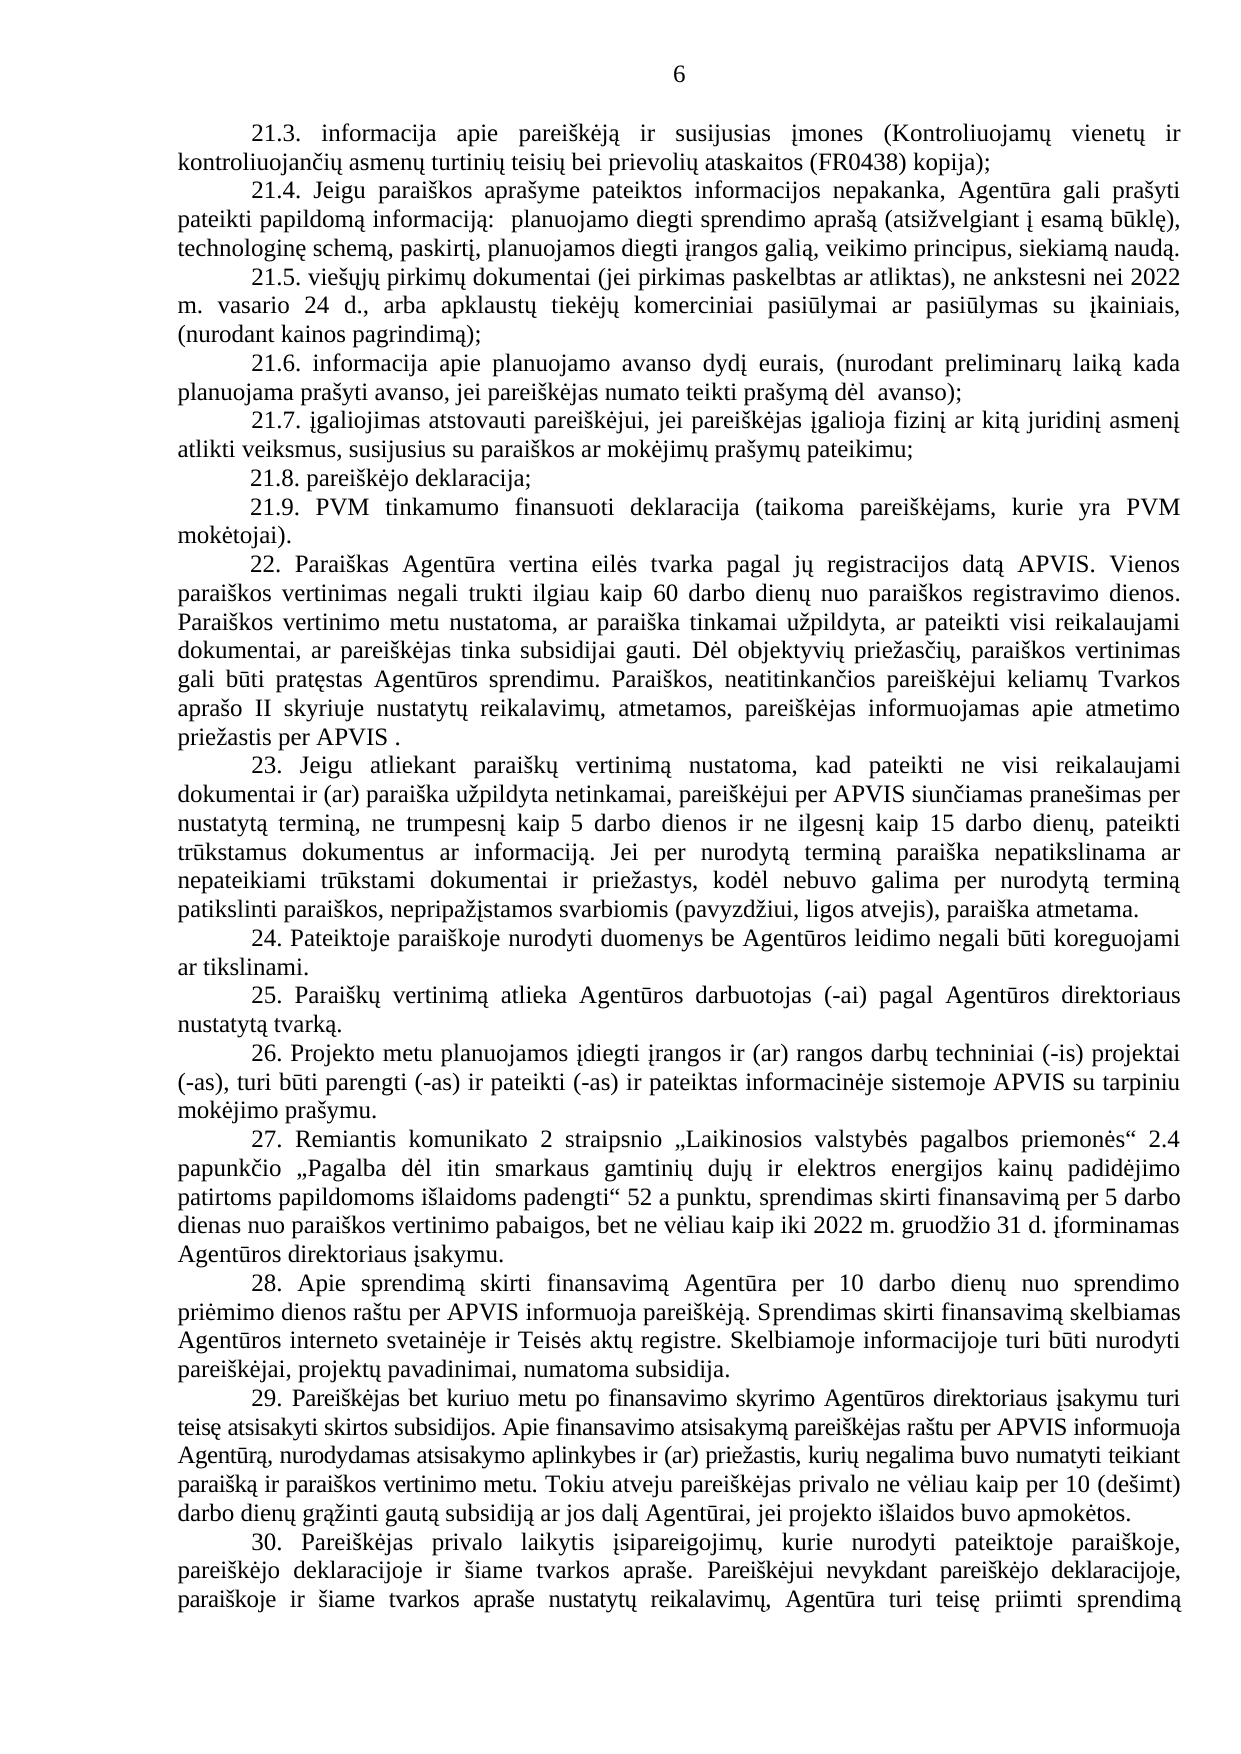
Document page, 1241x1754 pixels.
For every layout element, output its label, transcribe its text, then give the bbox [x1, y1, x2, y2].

text 29. Pareiškėjas bet kuriuo metu po finansavimo skyrimo Agentūros direktoriaus įsakymu turi teisę atsisakyti skirtos subsidijos. Apie finansavimo atsisakymą pareiškėjas raštu per APVIS informuoja Agentūrą, nurodydamas atsisakymo aplinkybes ir (ar) priežastis, kurių negalima buvo numatyti teikiant paraišką ir paraiškos vertinimo metu. Tokiu atveju pareiškėjas privalo ne vėliau kaip per 10 (dešimt) darbo dienų grąžinti gautą subsidiją ar jos dalį Agentūrai, jei projekto išlaidos buvo apmokėtos. [177, 1383, 1181, 1527]
text 24. Pateiktoje paraiškoje nurodyti duomenys be Agentūros leidimo negali būti koreguojami ar tikslinami. [177, 923, 1181, 981]
text 21.6. informacija apie planuojamo avanso dydį eurais, (nurodant preliminarų laiką kada planuojama prašyti avanso, jei pareiškėjas numato teikti prašymą dėl avanso); [177, 348, 1181, 406]
text 27. Remiantis komunikato 2 straipsnio „Laikinosios valstybės pagalbos priemonės“ 2.4 papunkčio „Pagalba dėl itin smarkaus gamtinių dujų ir elektros energijos kainų padidėjimo patirtoms papildomoms išlaidoms padengti“ 52 a punktu, sprendimas skirti finansavimą per 5 darbo dienas nuo paraiškos vertinimo pabaigos, bet ne vėliau kaip iki 2022 m. gruodžio 31 d. įforminamas Agentūros direktoriaus įsakymu. [177, 1124, 1181, 1268]
text 28. Apie sprendimą skirti finansavimą Agentūra per 10 darbo dienų nuo sprendimo priėmimo dienos raštu per APVIS informuoja pareiškėją. Sprendimas skirti finansavimą skelbiamas Agentūros interneto svetainėje ir Teisės aktų registre. Skelbiamoje informacijoje turi būti nurodyti pareiškėjai, projektų pavadinimai, numatoma subsidija. [177, 1268, 1181, 1383]
text 23. Jeigu atliekant paraiškų vertinimą nustatoma, kad pateikti ne visi reikalaujami dokumentai ir (ar) paraiška užpildyta netinkamai, pareiškėjui per APVIS siunčiamas pranešimas per nustatytą terminą, ne trumpesnį kaip 5 darbo dienos ir ne ilgesnį kaip 15 darbo dienų, pateikti trūkstamus dokumentus ar informaciją. Jei per nurodytą terminą paraiška nepatikslinama ar nepateikiami trūkstami dokumentai ir priežastys, kodėl nebuvo galima per nurodytą terminą patikslinti paraiškos, nepripažįstamos svarbiomis (pavyzdžiui, ligos atvejis), paraiška atmetama. [177, 751, 1181, 923]
text 22. Paraiškas Agentūra vertina eilės tvarka pagal jų registracijos datą APVIS. Vienos paraiškos vertinimas negali trukti ilgiau kaip 60 darbo dienų nuo paraiškos registravimo dienos. Paraiškos vertinimo metu nustatoma, ar paraiška tinkamai užpildyta, ar pateikti visi reikalaujami dokumentai, ar pareiškėjas tinka subsidijai gauti. Dėl objektyvių priežasčių, paraiškos vertinimas gali būti pratęstas Agentūros sprendimu. Paraiškos, neatitinkančios pareiškėjui keliamų Tvarkos aprašo II skyriuje nustatytų reikalavimų, atmetamos, pareiškėjas informuojamas apie atmetimo priežastis per APVIS . [177, 549, 1181, 751]
text 21.3. informacija apie pareiškėją ir susijusias įmones (Kontroliuojamų vienetų ir kontroliuojančių asmenų turtinių teisių bei prievolių ataskaitos (FR0438) kopija); [177, 118, 1181, 176]
text 21.7. įgaliojimas atstovauti pareiškėjui, jei pareiškėjas įgalioja fizinį ar kitą juridinį asmenį atlikti veiksmus, susijusius su paraiškos ar mokėjimų prašymų pateikimu; [177, 406, 1181, 463]
text 25. Paraiškų vertinimą atlieka Agentūros darbuotojas (-ai) pagal Agentūros direktoriaus nustatytą tvarką. [177, 981, 1181, 1038]
text 21.9. PVM tinkamumo finansuoti deklaracija (taikoma pareiškėjams, kurie yra PVM mokėtojai). [177, 492, 1181, 549]
text 21.4. Jeigu paraiškos aprašyme pateiktos informacijos nepakanka, Agentūra gali prašyti pateikti papildomą informaciją: planuojamo diegti sprendimo aprašą (atsižvelgiant į esamą būklę), technologinę schemą, paskirtį, planuojamos diegti įrangos galią, veikimo principus, siekiamą naudą. [177, 176, 1181, 262]
text 26. Projekto metu planuojamos įdiegti įrangos ir (ar) rangos darbų techniniai (-is) projektai (-as), turi būti parengti (-as) ir pateikti (-as) ir pateiktas informacinėje sistemoje APVIS su tarpiniu mokėjimo prašymu. [177, 1038, 1181, 1124]
text 21.5. viešųjų pirkimų dokumentai (jei pirkimas paskelbtas ar atliktas), ne ankstesni nei 2022 m. vasario 24 d., arba apklaustų tiekėjų komerciniai pasiūlymai ar pasiūlymas su įkainiais, (nurodant kainos pagrindimą); [177, 262, 1181, 348]
text 21.8. pareiškėjo deklaracija; [177, 463, 1181, 492]
text 30. Pareiškėjas privalo laikytis įsipareigojimų, kurie nurodyti pateiktoje paraiškoje, pareiškėjo deklaracijoje ir šiame tvarkos apraše. Pareiškėjui nevykdant pareiškėjo deklaracijoje, paraiškoje ir šiame tvarkos apraše nustatytų reikalavimų, Agentūra turi teisę priimti sprendimą [177, 1527, 1181, 1613]
